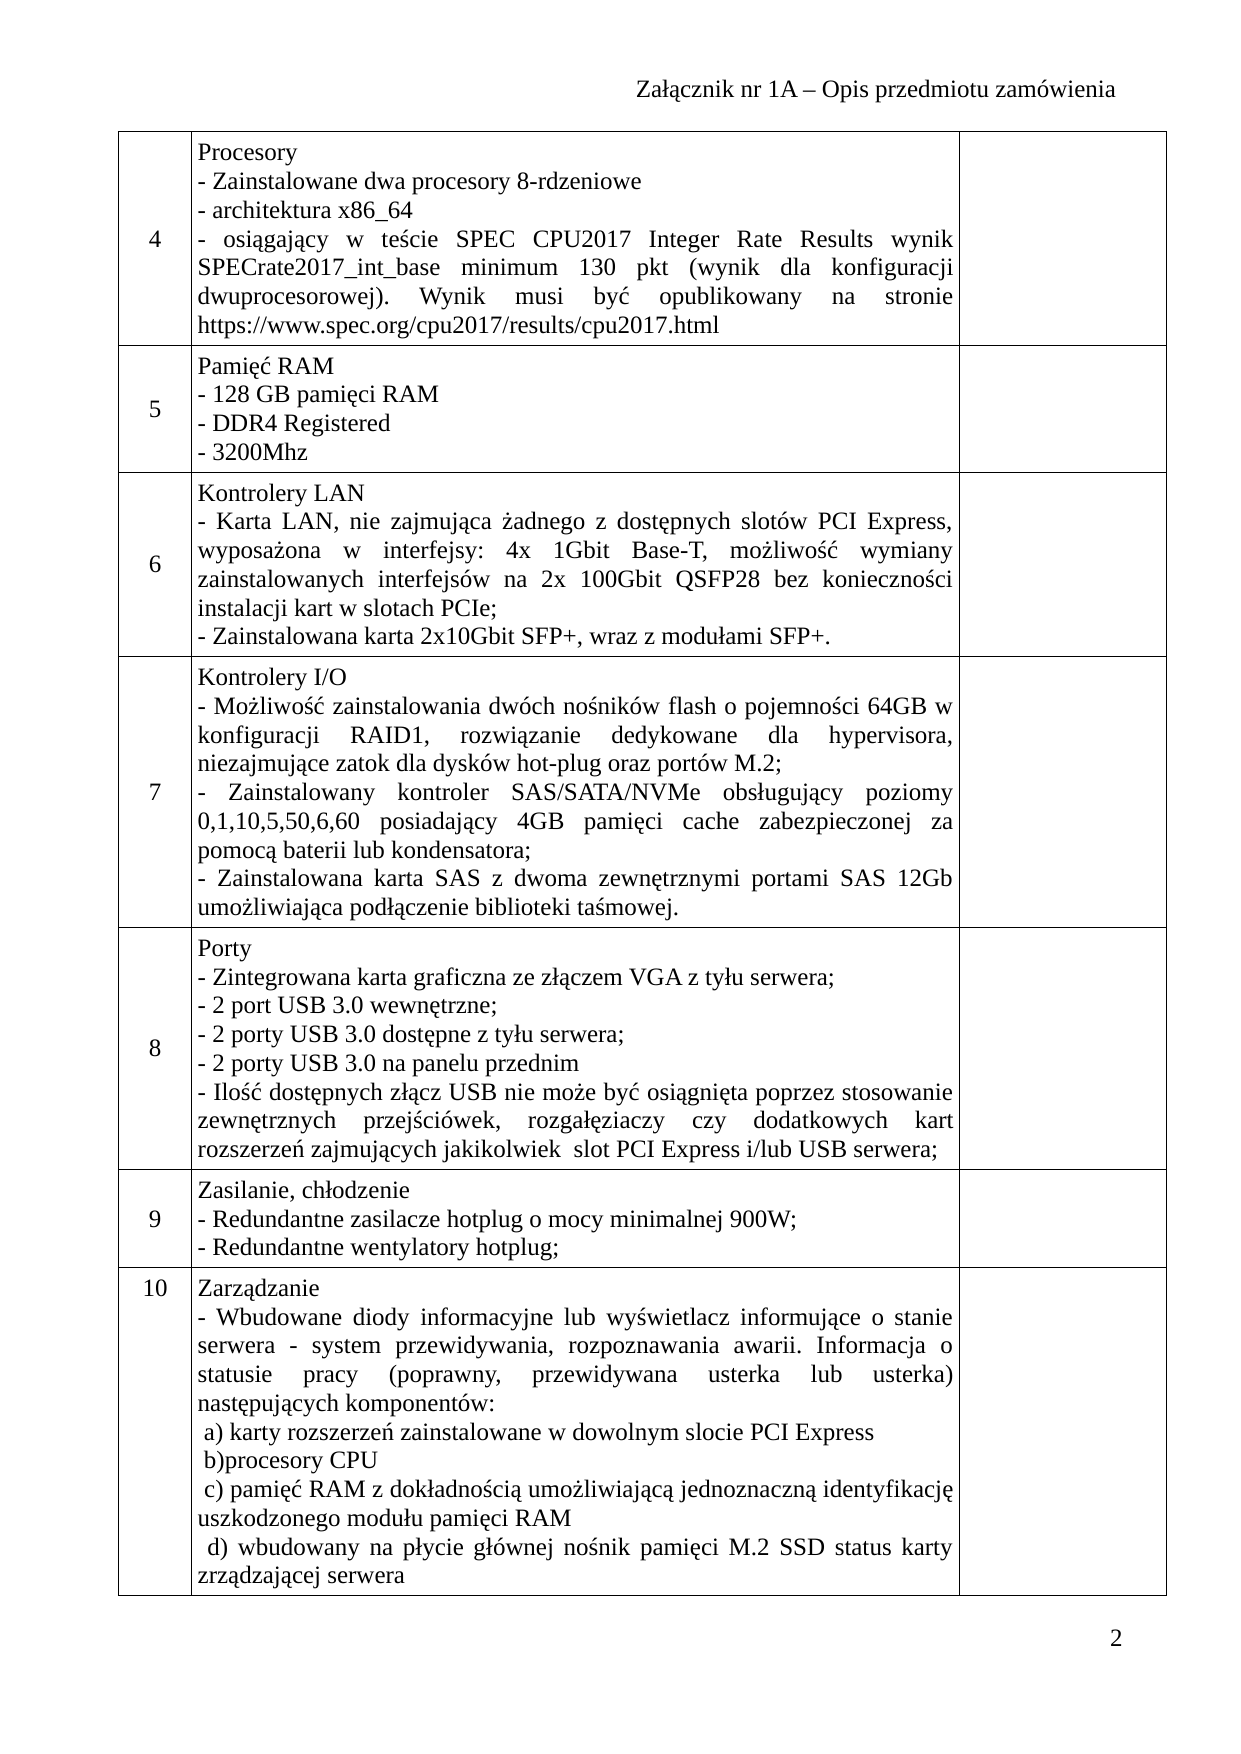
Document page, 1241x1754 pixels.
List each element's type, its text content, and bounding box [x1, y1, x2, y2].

table_cell [960, 1268, 1166, 1595]
table_cell Porty - Zintegrowana karta graficzna ze złączem VGA z tyłu serwera; - 2 port USB 3.0 wewnętrzne; - 2 porty USB 3.0 dostępne z tyłu serwera; - 2 porty USB 3.0 na panelu przednim - Ilość dostępnych złącz USB nie może być osiągnięta poprzez stosowanie zewnętrznych przejściówek, rozgałęziaczy czy dodatkowych kart rozszerzeń zajmujących jakikolwiek slot PCI Express i/lub USB serwera; [192, 928, 959, 1169]
table_cell 5 [119, 346, 191, 471]
table_cell Zarządzanie - Wbudowane diody informacyjne lub wyświetlacz informujące o stanie serwera - system przewidywania, rozpoznawania awarii. Informacja o statusie pracy (poprawny, przewidywana usterka lub usterka) następujących komponentów: a) karty rozszerzeń zainstalowane w dowolnym slocie PCI Express b)procesory CPU c) pamięć RAM z dokładnością umożliwiającą jednoznaczną identyfikację uszkodzonego modułu pamięci RAM d) wbudowany na płycie głównej nośnik pamięci M.2 SSD status karty zrządzającej serwera [192, 1268, 959, 1595]
table_cell 8 [119, 928, 191, 1169]
table_cell [960, 657, 1166, 927]
table_cell Zasilanie, chłodzenie - Redundantne zasilacze hotplug o mocy minimalnej 900W; - Redundantne wentylatory hotplug; [192, 1170, 959, 1267]
table_cell 7 [119, 657, 191, 927]
table_cell 4 [119, 132, 191, 344]
table_cell [960, 1170, 1166, 1267]
table_cell Kontrolery I/O - Możliwość zainstalowania dwóch nośników flash o pojemności 64GB w konfiguracji RAID1, rozwiązanie dedykowane dla hypervisora, niezajmujące zatok dla dysków hot-plug oraz portów M.2; - Zainstalowany kontroler SAS/SATA/NVMe obsługujący poziomy 0,1,10,5,50,6,60 posiadający 4GB pamięci cache zabezpieczonej za pomocą baterii lub kondensatora; - Zainstalowana karta SAS z dwoma zewnętrznymi portami SAS 12Gb umożliwiająca podłączenie biblioteki taśmowej. [192, 657, 959, 927]
table_cell [960, 473, 1166, 656]
table_cell Kontrolery LAN - Karta LAN, nie zajmująca żadnego z dostępnych slotów PCI Express, wyposażona w interfejsy: 4x 1Gbit Base-T, możliwość wymiany zainstalowanych interfejsów na 2x 100Gbit QSFP28 bez konieczności instalacji kart w slotach PCIe; - Zainstalowana karta 2x10Gbit SFP+, wraz z modułami SFP+. [192, 473, 959, 656]
table_cell Procesory - Zainstalowane dwa procesory 8-rdzeniowe - architektura x86_64 - osiągający w teście SPEC CPU2017 Integer Rate Results wynik SPECrate2017_int_base minimum 130 pkt (wynik dla konfiguracji dwuprocesorowej). Wynik musi być opublikowany na stronie https://www.spec.org/cpu2017/results/cpu2017.html [192, 132, 959, 344]
table_cell 6 [119, 473, 191, 656]
table_cell 10 [119, 1268, 191, 1595]
table_cell 9 [119, 1170, 191, 1267]
table_cell [960, 132, 1166, 344]
table_cell [960, 346, 1166, 471]
table_cell [960, 928, 1166, 1169]
table_cell Pamięć RAM - 128 GB pamięci RAM - DDR4 Registered - 3200Mhz [192, 346, 959, 471]
